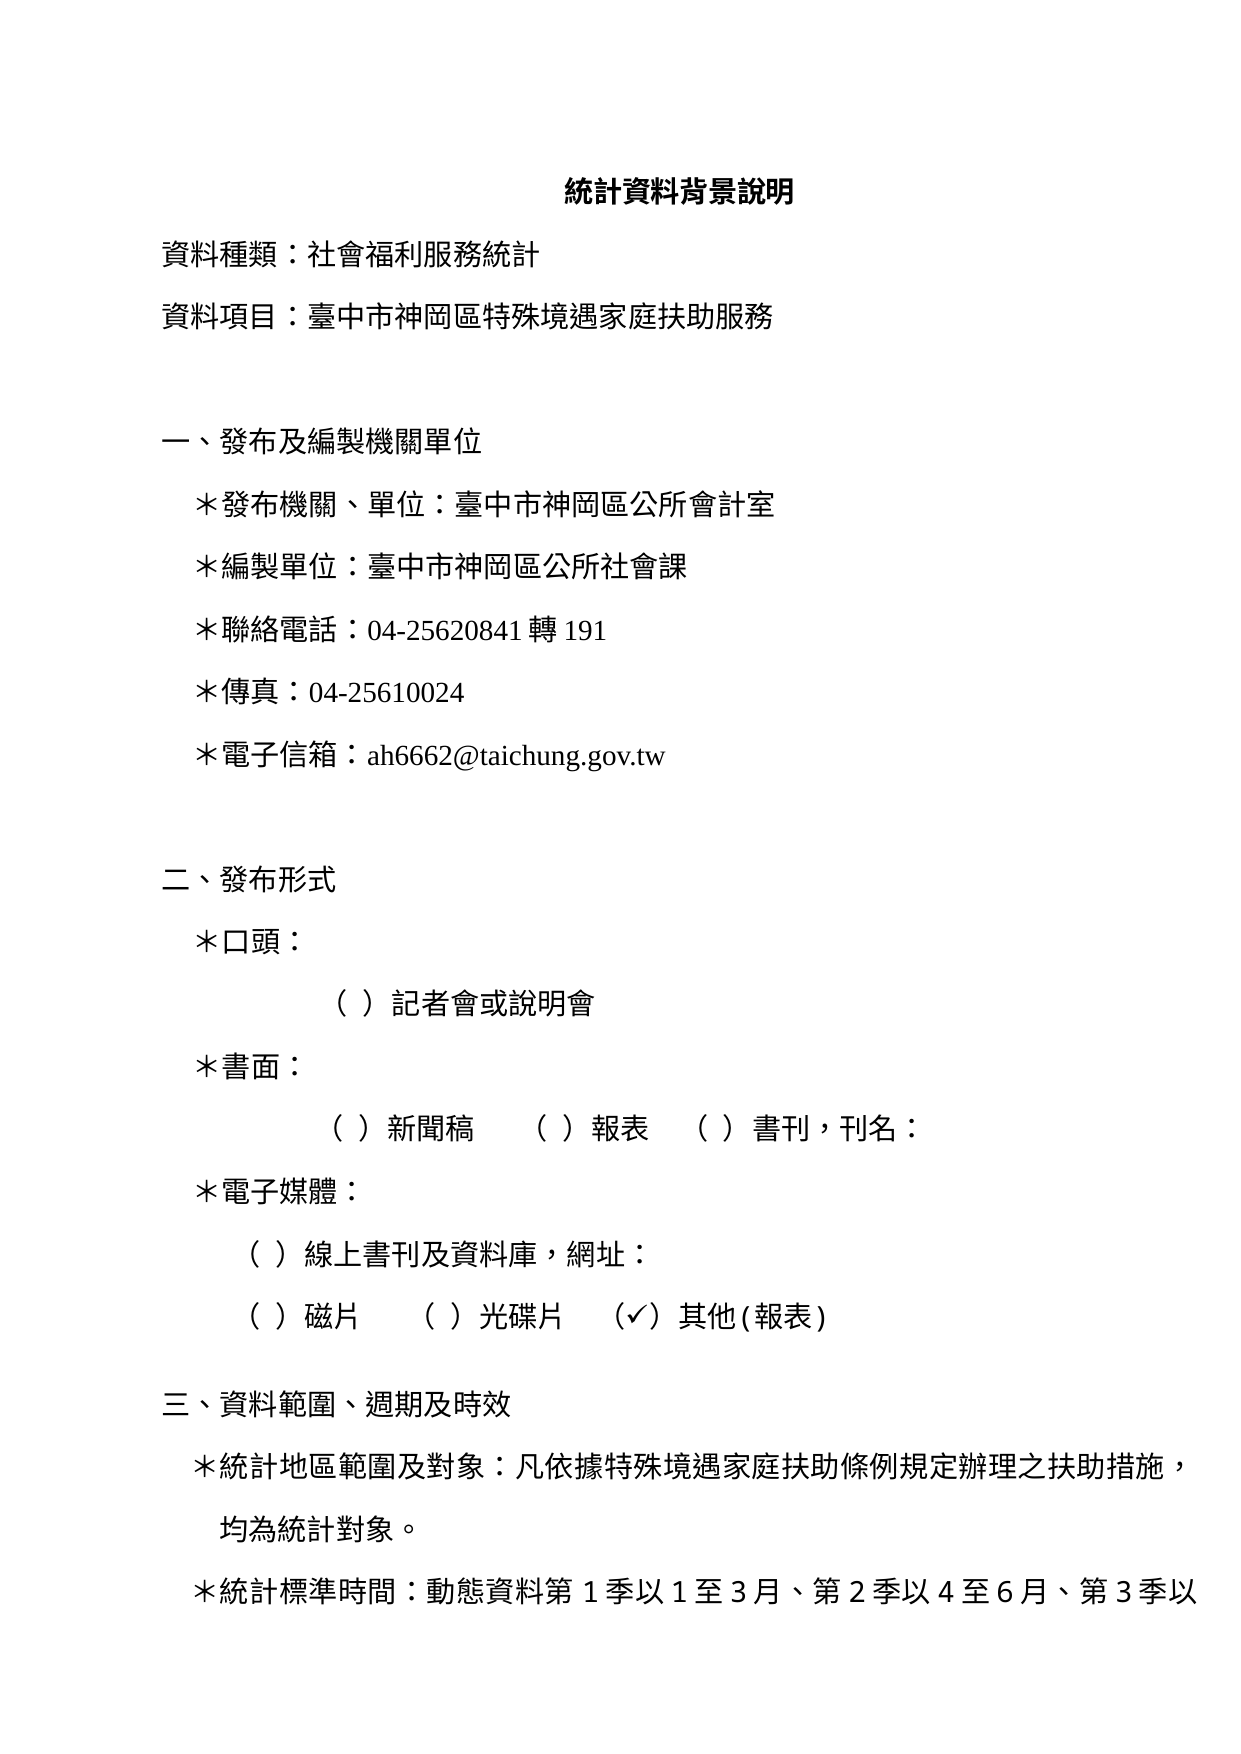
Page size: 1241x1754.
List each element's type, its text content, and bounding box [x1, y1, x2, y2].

table_header 統計資料背景說明 資料種類：社會福利服務統計 資料項目：臺中市神岡區特殊境遇家庭扶助服務 一、發布及編製機關單位 ＊發布機關、單位：臺中市神岡區公所會計室 ＊編製單位：臺中市神岡區公所社會課 ＊聯絡電話：04-25620841轉191 ＊傳真：04-25610024 ＊電子信箱：ah6662@taichung.gov.tw 二、發布形式 口頭： （ ）記者會或說明會 書面： （ ）新聞稿 （ ）報表 （ ）書刊，刊名： ＊電子媒體： （ ）線上書刊及資料庫，網址： （ ）磁片 （ ）光碟片 （）其他(報表) 三、資料範圍、週期及時效 ＊統計地區範圍及對象：凡依據特殊境遇家庭扶助條例規定辦理之扶助措施，均為統計對象。 ＊統計標準時間：動態資料第1季以1至3月、第2季以4至6月、第3季以 [150, 148, 1209, 1638]
